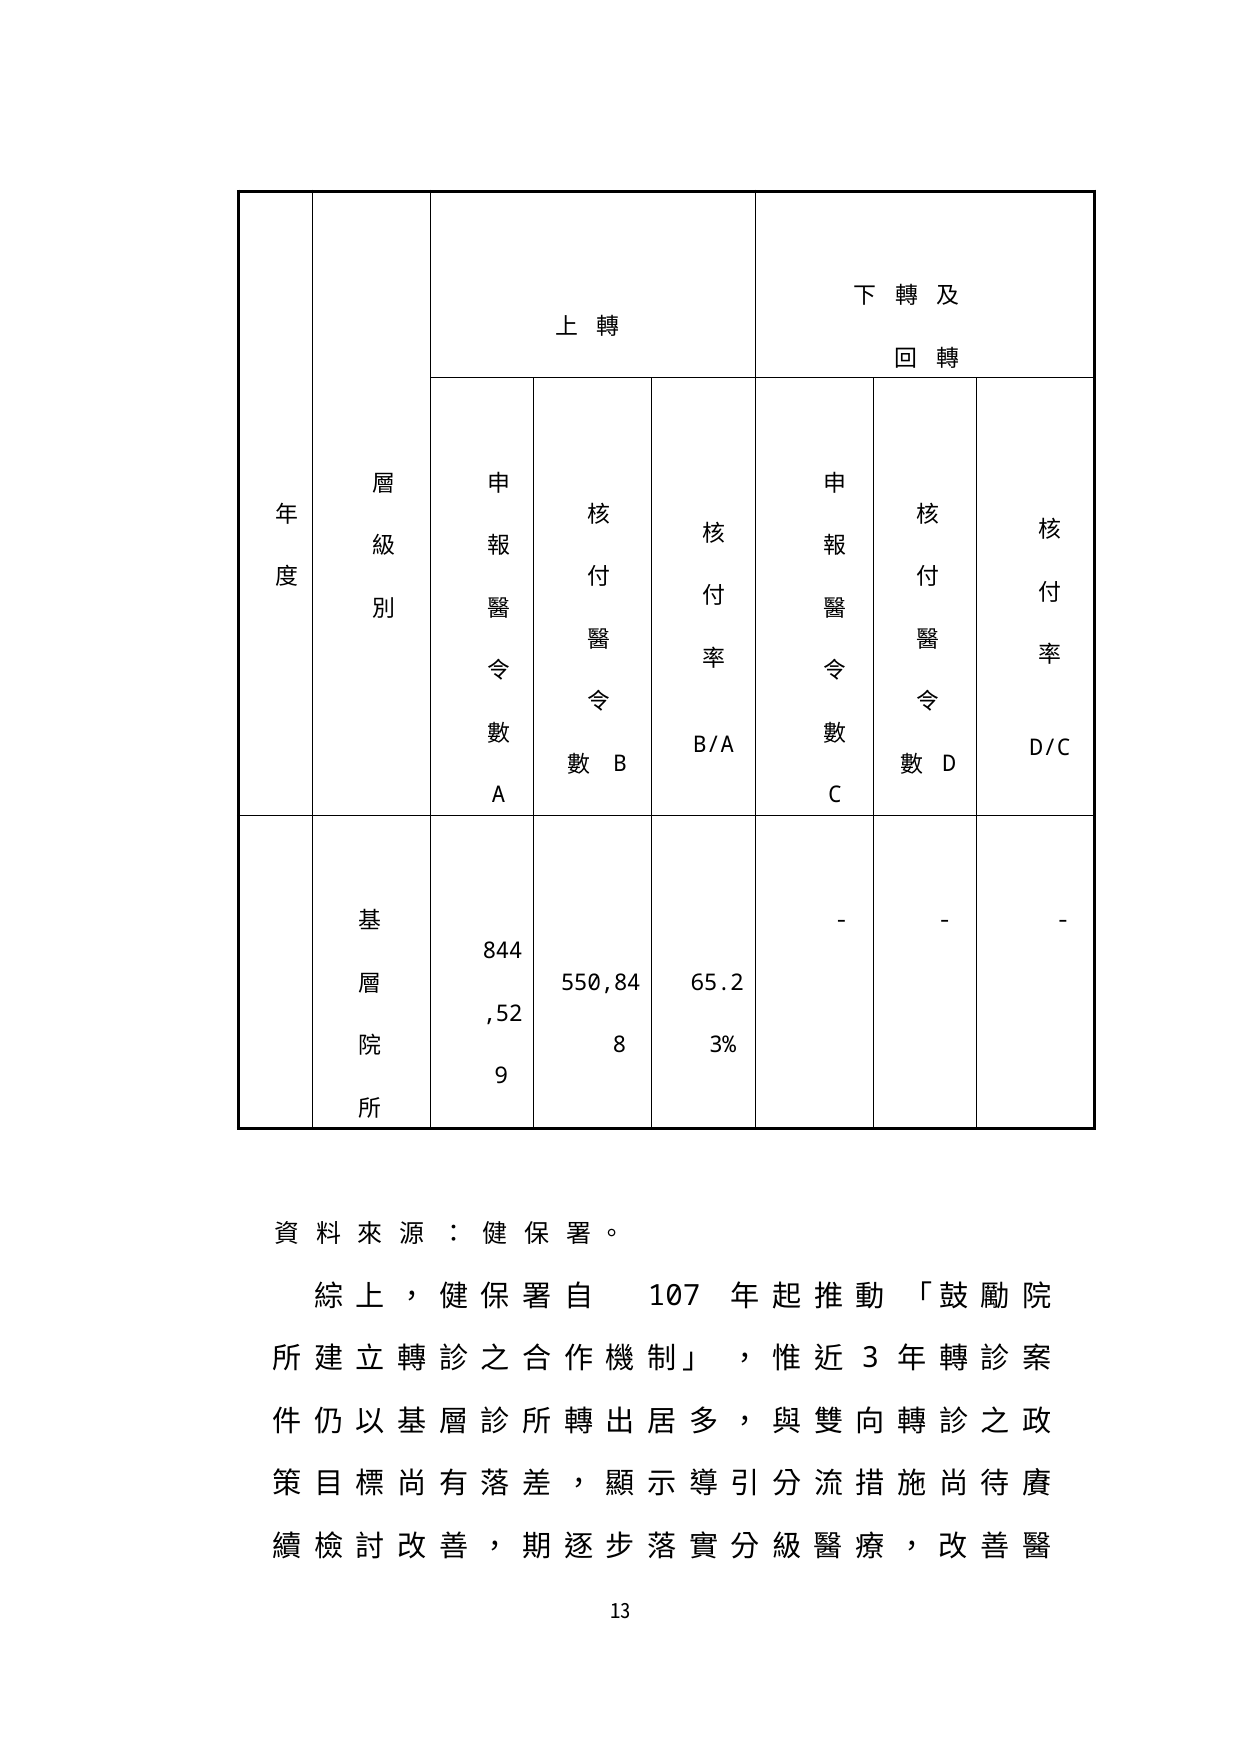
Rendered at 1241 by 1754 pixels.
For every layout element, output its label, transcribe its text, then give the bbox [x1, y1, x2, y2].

table_cell 申報醫令數A [431, 378, 533, 814]
table_cell 550,848 [534, 816, 651, 1127]
table_cell 844,529 [431, 816, 533, 1127]
table_header 年度 [240, 193, 312, 814]
table_cell 65.23% [652, 816, 755, 1127]
table_cell - [874, 816, 976, 1127]
table_cell - [977, 816, 1093, 1127]
table_cell 核付醫令數D [874, 378, 976, 814]
table_cell 基層院所 [313, 816, 430, 1127]
table_cell 核付醫令數B [534, 378, 651, 814]
table_header 上轉 [431, 193, 755, 377]
table_header 層級別 [313, 193, 430, 814]
table_cell 申報醫令數C [756, 378, 873, 814]
table_cell 核付率 D/C [977, 378, 1093, 814]
text 資料來源：健保署。 [183, 1189, 1058, 1252]
table_header 下轉及回轉 [756, 193, 1093, 377]
table_cell - [756, 816, 873, 1127]
table_cell 核付率 B/A [652, 378, 755, 814]
text 綜上，健保署自 107 年起推動「鼓勵院所建立轉診之合作機制」，惟近3年轉診案件仍以基層診所轉出居多，與雙向轉診之政策目標尚有落差，顯示導引分流措施尚待賡續檢討改善，期逐步落實分級醫療，改善醫 [242, 1252, 1058, 1564]
table_cell [240, 816, 312, 1127]
